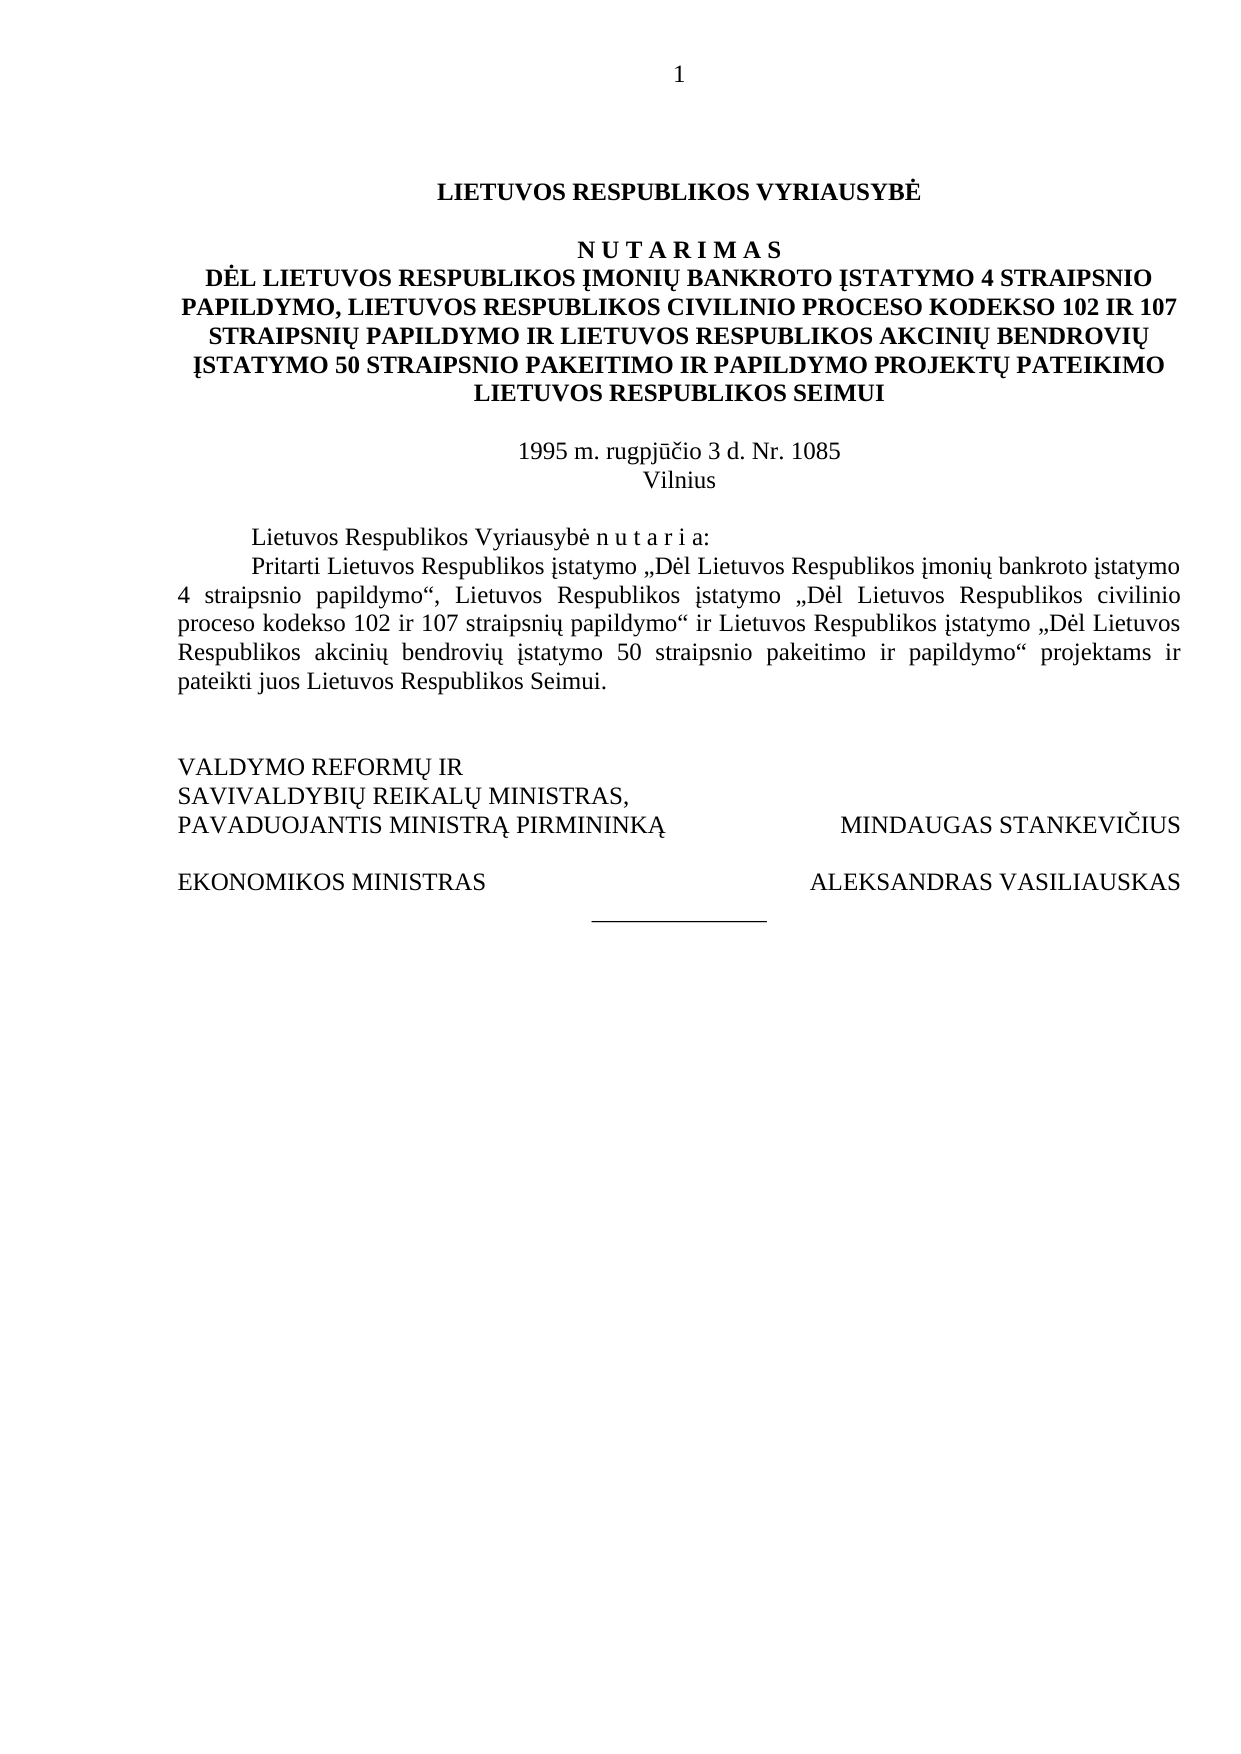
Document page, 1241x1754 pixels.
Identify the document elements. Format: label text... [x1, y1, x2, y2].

text Vilnius [177, 465, 1181, 493]
text VALDYMO REFORMŲ IR [177, 752, 1181, 781]
text PAVADUOJANTIS MINISTRĄ PIRMININKĄ MINDAUGAS STANKEVIČIUS [177, 810, 1181, 838]
text ______________ [177, 896, 1181, 925]
text DĖL LIETUVOS RESPUBLIKOS ĮMONIŲ BANKROTO ĮSTATYMO 4 STRAIPSNIO PAPILDYMO, LIETUVOS RESPUBLIKOS CIVILINIO PROCESO KODEKSO 102 IR 107 STRAIPSNIŲ PAPILDYMO IR LIETUVOS RESPUBLIKOS AKCINIŲ BENDROVIŲ ĮSTATYMO 50 STRAIPSNIO PAKEITIMO IR PAPILDYMO PROJEKTŲ PATEIKIMO LIETUVOS RESPUBLIKOS SEIMUI [177, 263, 1181, 407]
text Lietuvos Respublikos Vyriausybė nutaria: [177, 522, 1181, 551]
text LIETUVOS RESPUBLIKOS VYRIAUSYBĖ [177, 177, 1181, 206]
text SAVIVALDYBIŲ REIKALŲ MINISTRAS, [177, 781, 1181, 810]
text N U T A R I M A S [177, 235, 1181, 263]
text 1995 m. rugpjūčio 3 d. Nr. 1085 [177, 436, 1181, 465]
text Pritarti Lietuvos Respublikos įstatymo „Dėl Lietuvos Respublikos įmonių bankroto įstatymo 4 straipsnio papildymo“, Lietuvos Respublikos įstatymo „Dėl Lietuvos Respublikos civilinio proceso kodekso 102 ir 107 straipsnių papildymo“ ir Lietuvos Respublikos įstatymo „Dėl Lietuvos Respublikos akcinių bendrovių įstatymo 50 straipsnio pakeitimo ir papildymo“ projektams ir pateikti juos Lietuvos Respublikos Seimui. [177, 551, 1181, 695]
text EKONOMIKOS MINISTRAS ALEKSANDRAS VASILIAUSKAS [177, 867, 1181, 896]
